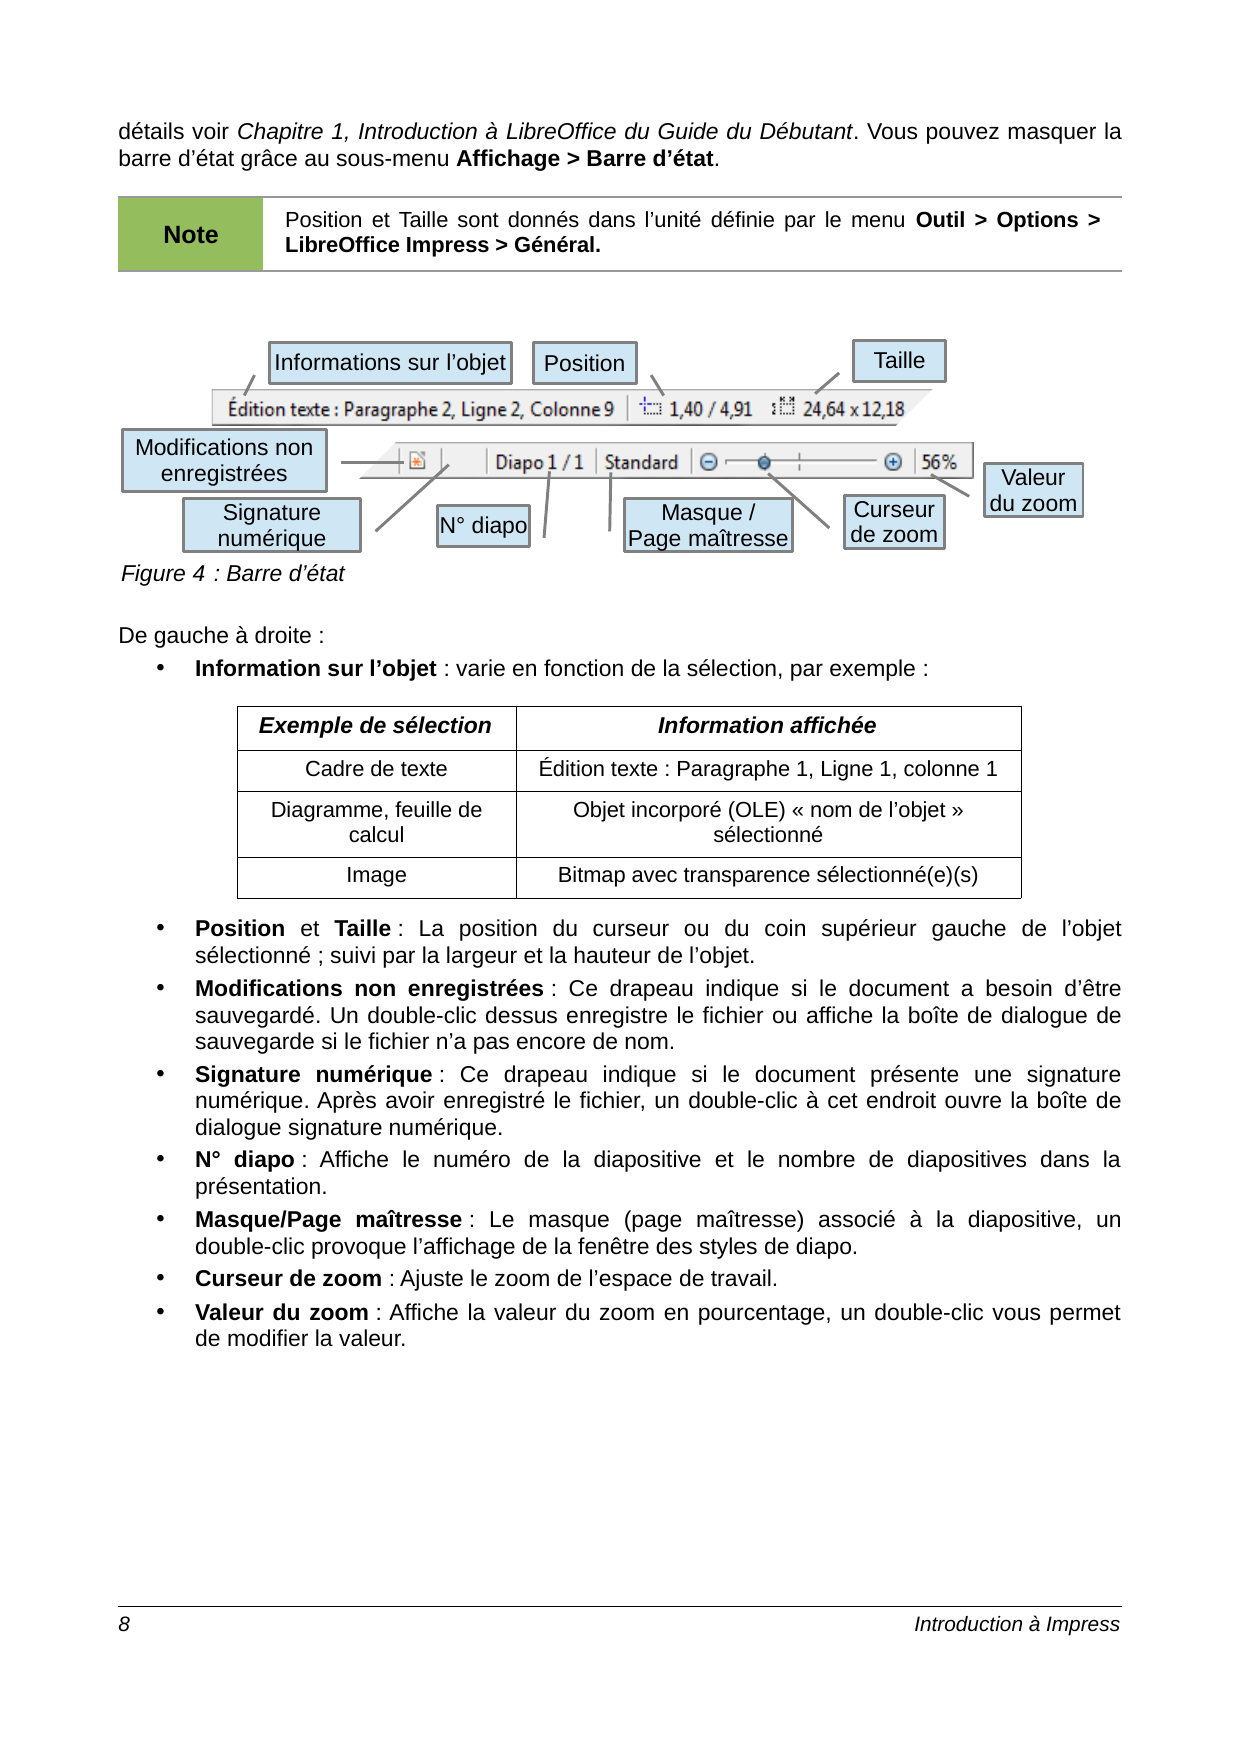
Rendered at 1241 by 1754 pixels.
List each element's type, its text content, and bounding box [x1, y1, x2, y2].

list Modifications non enregistrées : Ce drapeau indique si le document a besoin d’être sauvegardé. Un double-clic dessus enregistre le fichier ou affiche la boîte de dialogue de sauvegarde si le fichier n’a pas encore de nom. [156, 975, 1122, 1054]
list Valeur du zoom : Affiche la valeur du zoom en pourcentage, un double-clic vous permet de modifier la valeur. [156, 1298, 1122, 1352]
list Curseur de zoom : Ajuste le zoom de l’espace de travail. [156, 1265, 1122, 1292]
list De gauche à droite : [118, 622, 1122, 648]
text Figure 4 : Barre d’état [121, 559, 1119, 586]
list Position et Taille : La position du curseur ou du coin supérieur gauche de l’objet sélectionné ; suivi par la largeur et la hauteur de l’objet. [156, 915, 1122, 968]
table_cell Bitmap avec transparence sélectionné(e)(s) [517, 858, 1021, 897]
table_cell Diagramme, feuille de calcul [238, 792, 516, 857]
text détails voir Chapitre 1, Introduction à LibreOffice du Guide du Débutant. Vous pouvez masquer la barre d’état grâce au sous-menu Affichage > Barre d’état. [118, 118, 1122, 171]
table_header Note [118, 198, 263, 270]
table_cell Objet incorporé (OLE) « nom de l’objet » sélectionné [517, 792, 1021, 857]
table_header Information affichée [517, 707, 1021, 750]
list Masque/Page maîtresse : Le masque (page maîtresse) associé à la diapositive, un double-clic provoque l’affichage de la fenêtre des styles de diapo. [156, 1206, 1122, 1259]
table_header Exemple de sélection [238, 707, 516, 750]
table_header Position et Taille sont donnés dans l’unité définie par le menu Outil > Options > LibreOffice Impress > Général. [264, 198, 1122, 270]
table_cell Image [238, 858, 516, 897]
list N° diapo : Affiche le numéro de la diapositive et le nombre de diapositives dans la présentation. [156, 1146, 1122, 1200]
table_cell Cadre de texte [238, 751, 516, 791]
list Information sur l’objet : varie en fonction de la sélection, par exemple : [156, 655, 1122, 682]
list Signature numérique : Ce drapeau indique si le document présente une signature numérique. Après avoir enregistré le fichier, un double-clic à cet endroit ouvre la boîte de dialogue signature numérique. [156, 1061, 1122, 1140]
table_cell Édition texte : Paragraphe 1, Ligne 1, colonne 1 [517, 751, 1021, 791]
